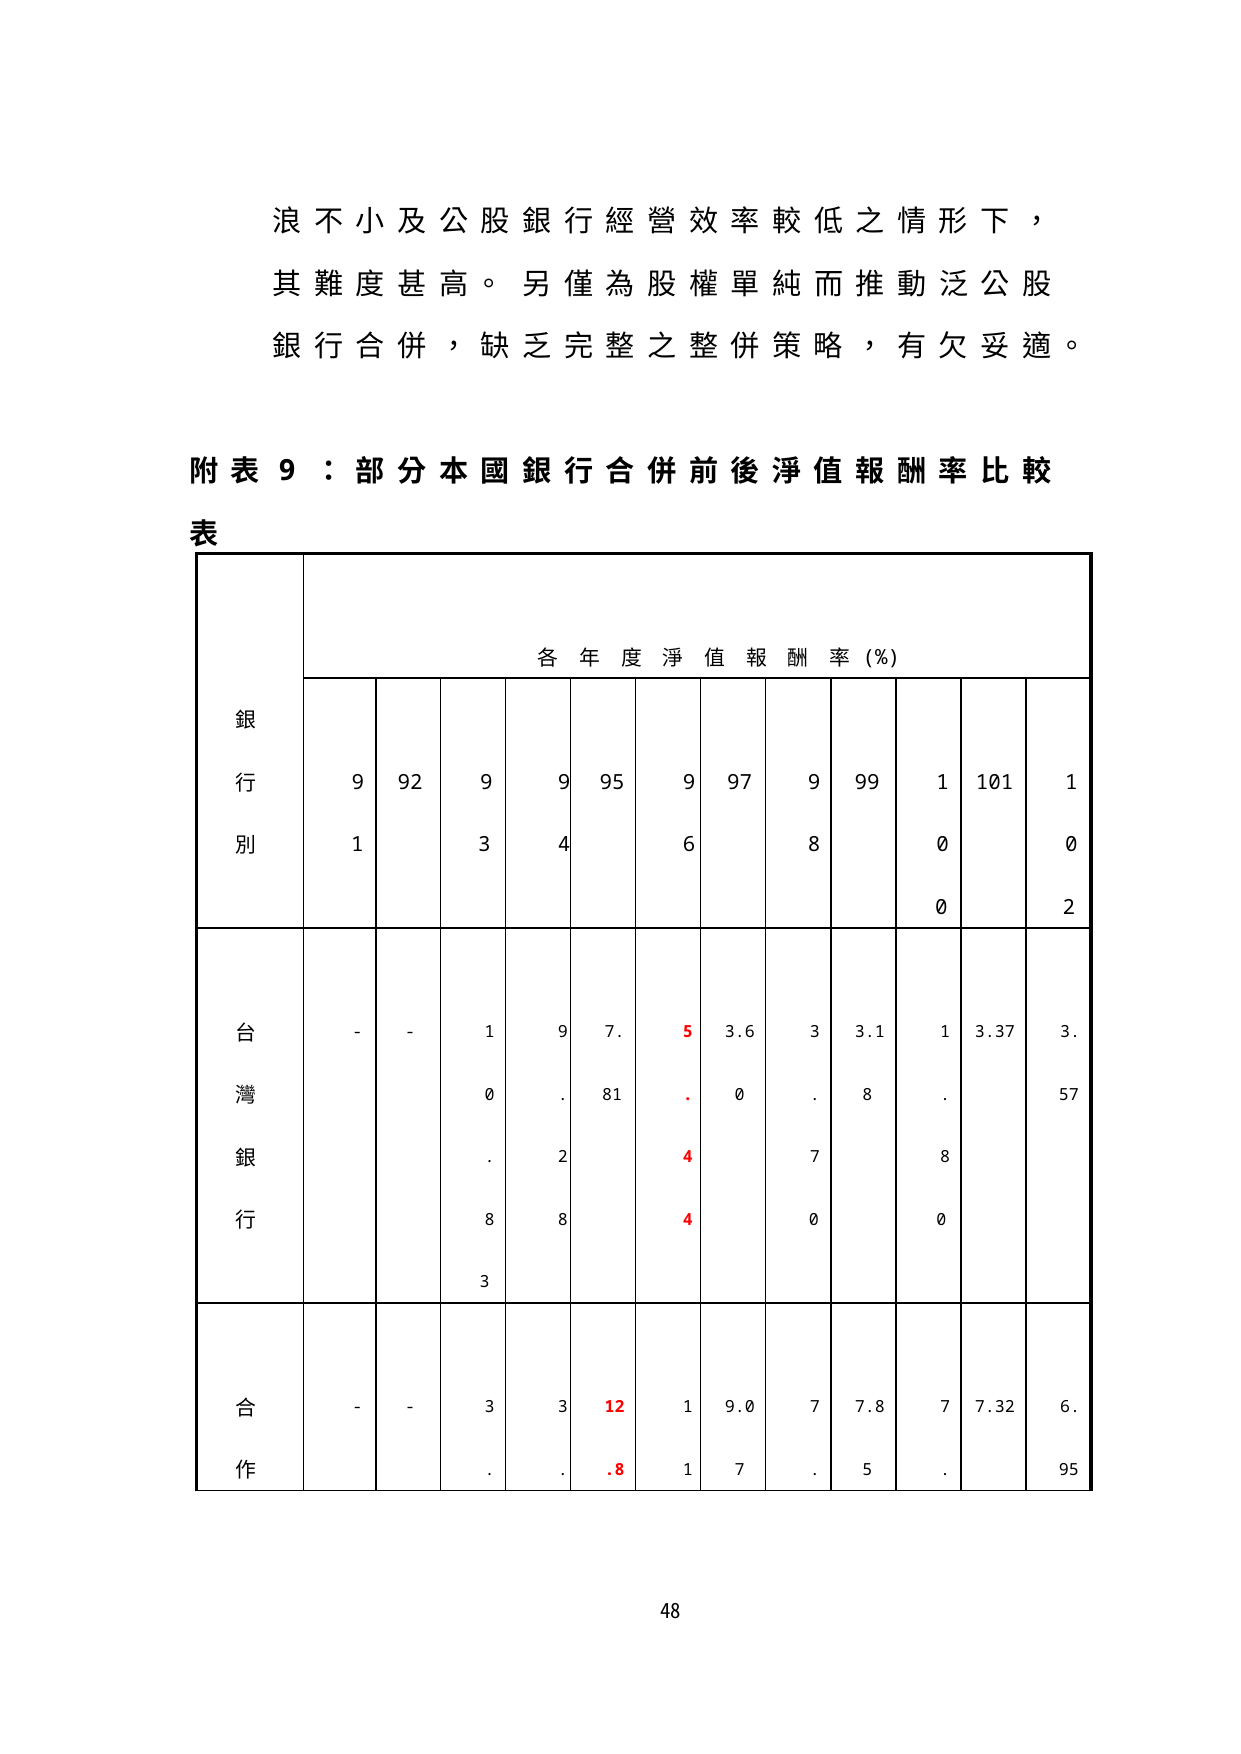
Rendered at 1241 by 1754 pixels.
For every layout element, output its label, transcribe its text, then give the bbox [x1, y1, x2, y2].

table_cell 11 [636, 1304, 700, 1490]
table_cell 7.32 [962, 1304, 1025, 1490]
table_cell 3.18 [832, 929, 895, 1302]
table_cell 7. [897, 1304, 960, 1490]
table_cell 92 [377, 679, 440, 927]
table_cell 100 [897, 679, 960, 927]
table_cell 101 [962, 679, 1025, 927]
table_cell 10.83 [441, 929, 505, 1302]
table_cell 3. [441, 1304, 505, 1490]
table_cell 3. [506, 1304, 570, 1490]
table_cell 3.37 [962, 929, 1025, 1302]
text 附表9：部分本國銀行合併前後淨值報酬率比較表 [183, 427, 1058, 552]
table_cell 3.70 [766, 929, 830, 1302]
table_cell 7. [766, 1304, 830, 1490]
table_cell 91 [304, 679, 375, 927]
table_cell 3.60 [701, 929, 765, 1302]
table_cell 7.85 [832, 1304, 895, 1490]
table_cell - [377, 1304, 440, 1490]
table_cell - [304, 929, 375, 1302]
table_cell 12.8 [571, 1304, 635, 1490]
table_cell 94 [506, 679, 570, 927]
table_cell 96 [636, 679, 700, 927]
table_cell 97 [701, 679, 765, 927]
table_cell 99 [832, 679, 895, 927]
table_header 銀行別 [198, 555, 303, 927]
table_cell - [377, 929, 440, 1302]
table_cell 6.95 [1027, 1304, 1089, 1490]
table_cell 3.57 [1027, 929, 1089, 1302]
table_cell 5.44 [636, 929, 700, 1302]
table_cell 9.07 [701, 1304, 765, 1490]
table_cell 7.81 [571, 929, 635, 1302]
table_cell 98 [766, 679, 830, 927]
table_cell 9.28 [506, 929, 570, 1302]
table_cell 合作 [198, 1304, 303, 1490]
table_cell 102 [1027, 679, 1089, 927]
table_cell 93 [441, 679, 505, 927]
table_cell 95 [571, 679, 635, 927]
table_cell 台灣銀行 [198, 929, 303, 1302]
table_cell 1.80 [897, 929, 960, 1302]
table_header 各年度淨值報酬率(%) [304, 555, 1089, 677]
table_cell - [304, 1304, 375, 1490]
text 綜上，政府推動公公併，其參與合併對象均為公營行庫，惟在綜效未明、員工反彈聲浪不小及公股銀行經營效率較低之情形下，其難度甚高。另僅為股權單純而推動泛公股銀行合併，缺乏完整之整併策略，有欠妥適。 [242, 177, 1058, 365]
